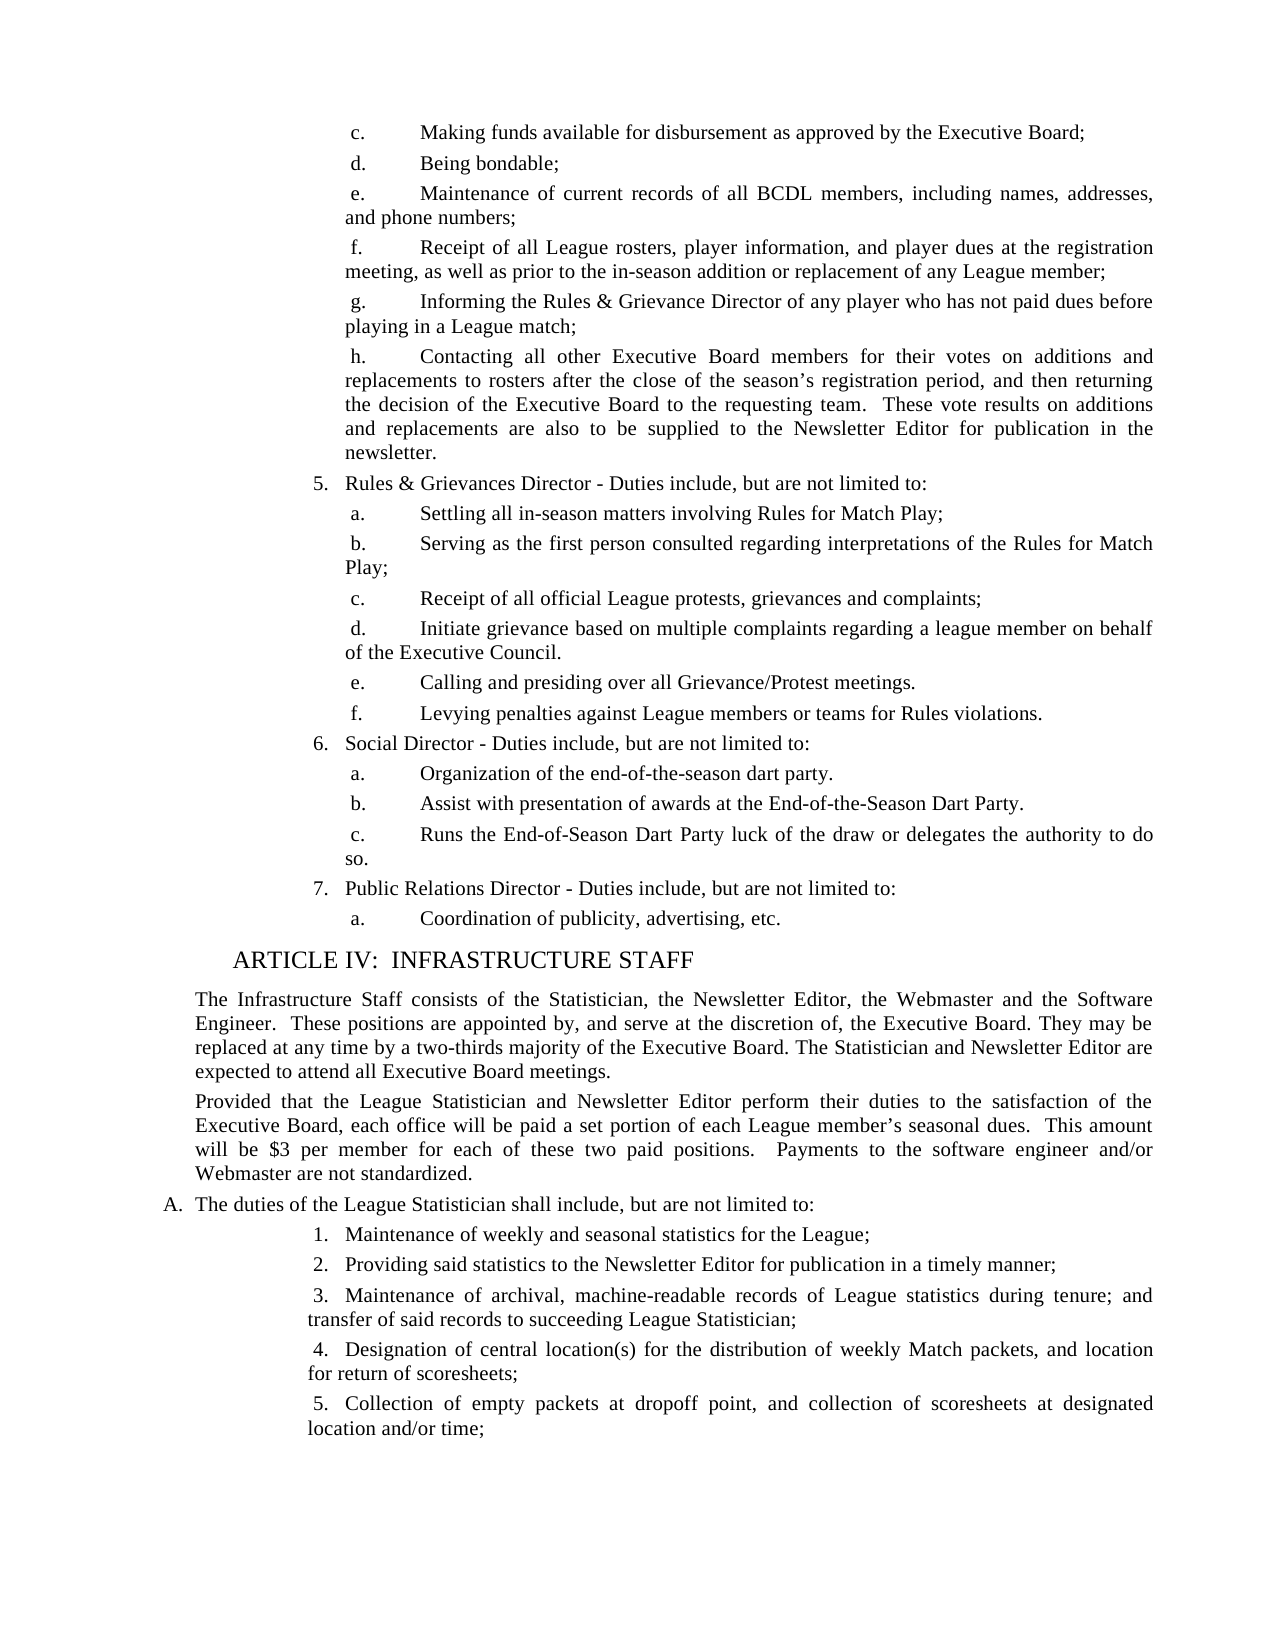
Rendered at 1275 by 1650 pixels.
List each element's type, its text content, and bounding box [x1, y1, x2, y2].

list Collection of empty packets at dropoff point, and collection of scoresheets at designated location and/or time; [307, 1391, 1155, 1439]
list Coordination of publicity, advertising, etc. [345, 906, 1155, 930]
list Maintenance of weekly and seasonal statistics for the League; [307, 1222, 1155, 1246]
list Contacting all other Executive Board members for their votes on additions and replacements to rosters after the close of the season’s registration period, and then returning the decision of the Executive Board to the requesting team. These vote results on additions and replacements are also to be supplied to the Newsletter Editor for publication in the newsletter. [345, 344, 1155, 464]
list Assist with presentation of awards at the End-of-the-Season Dart Party. [345, 791, 1155, 815]
list Receipt of all official League protests, grievances and complaints; [345, 585, 1155, 609]
list Runs the End-of-Season Dart Party luck of the draw or delegates the authority to do so. [345, 822, 1155, 870]
text The Infrastructure Staff consists of the Statistician, the Newsletter Editor, the Webmaster and the Software Engineer. These positions are appointed by, and serve at the discretion of, the Executive Board. They may be replaced at any time by a two-thirds majority of the Executive Board. The Statistician and Newsletter Editor are expected to attend all Executive Board meetings. [195, 987, 1155, 1083]
list Settling all in-season matters involving Rules for Match Play; [345, 501, 1155, 525]
list Maintenance of current records of all BCDL members, including names, addresses, and phone numbers; [345, 181, 1155, 229]
list Serving as the first person consulted regarding interpretations of the Rules for Match Play; [345, 531, 1155, 579]
list Public Relations Director - Duties include, but are not limited to: [307, 876, 1155, 900]
list Receipt of all League rosters, player information, and player dues at the registration meeting, as well as prior to the in-season addition or replacement of any League member; [345, 235, 1155, 283]
list Organization of the end-of-the-season dart party. [345, 761, 1155, 785]
subtitle ARTICLE IV: INFRASTRUCTURE STAFF [232, 937, 1155, 974]
list Informing the Rules & Grievance Director of any player who has not paid dues before playing in a League match; [345, 289, 1155, 337]
list Rules & Grievances Director - Duties include, but are not limited to: [307, 470, 1155, 494]
list Designation of central location(s) for the distribution of weekly Match packets, and location for return of scoresheets; [307, 1337, 1155, 1385]
list Making funds available for disbursement as approved by the Executive Board; [345, 120, 1155, 144]
list The duties of the League Statistician shall include, but are not limited to: [157, 1192, 1155, 1216]
list Levying penalties against League members or teams for Rules violations. [345, 700, 1155, 724]
list Providing said statistics to the Newsletter Editor for publication in a timely manner; [307, 1252, 1155, 1276]
text Provided that the League Statistician and Newsletter Editor perform their duties to the satisfaction of the Executive Board, each office will be paid a set portion of each League member’s seasonal dues. This amount will be $3 per member for each of these two paid positions. Payments to the software engineer and/or Webmaster are not standardized. [195, 1089, 1155, 1185]
list Initiate grievance based on multiple complaints regarding a league member on behalf of the Executive Council. [345, 616, 1155, 664]
list Maintenance of archival, machine-readable records of League statistics during tenure; and transfer of said records to succeeding League Statistician; [307, 1282, 1155, 1331]
list Being bondable; [345, 150, 1155, 174]
list Calling and presiding over all Grievance/Protest meetings. [345, 670, 1155, 694]
list Social Director - Duties include, but are not limited to: [307, 731, 1155, 755]
